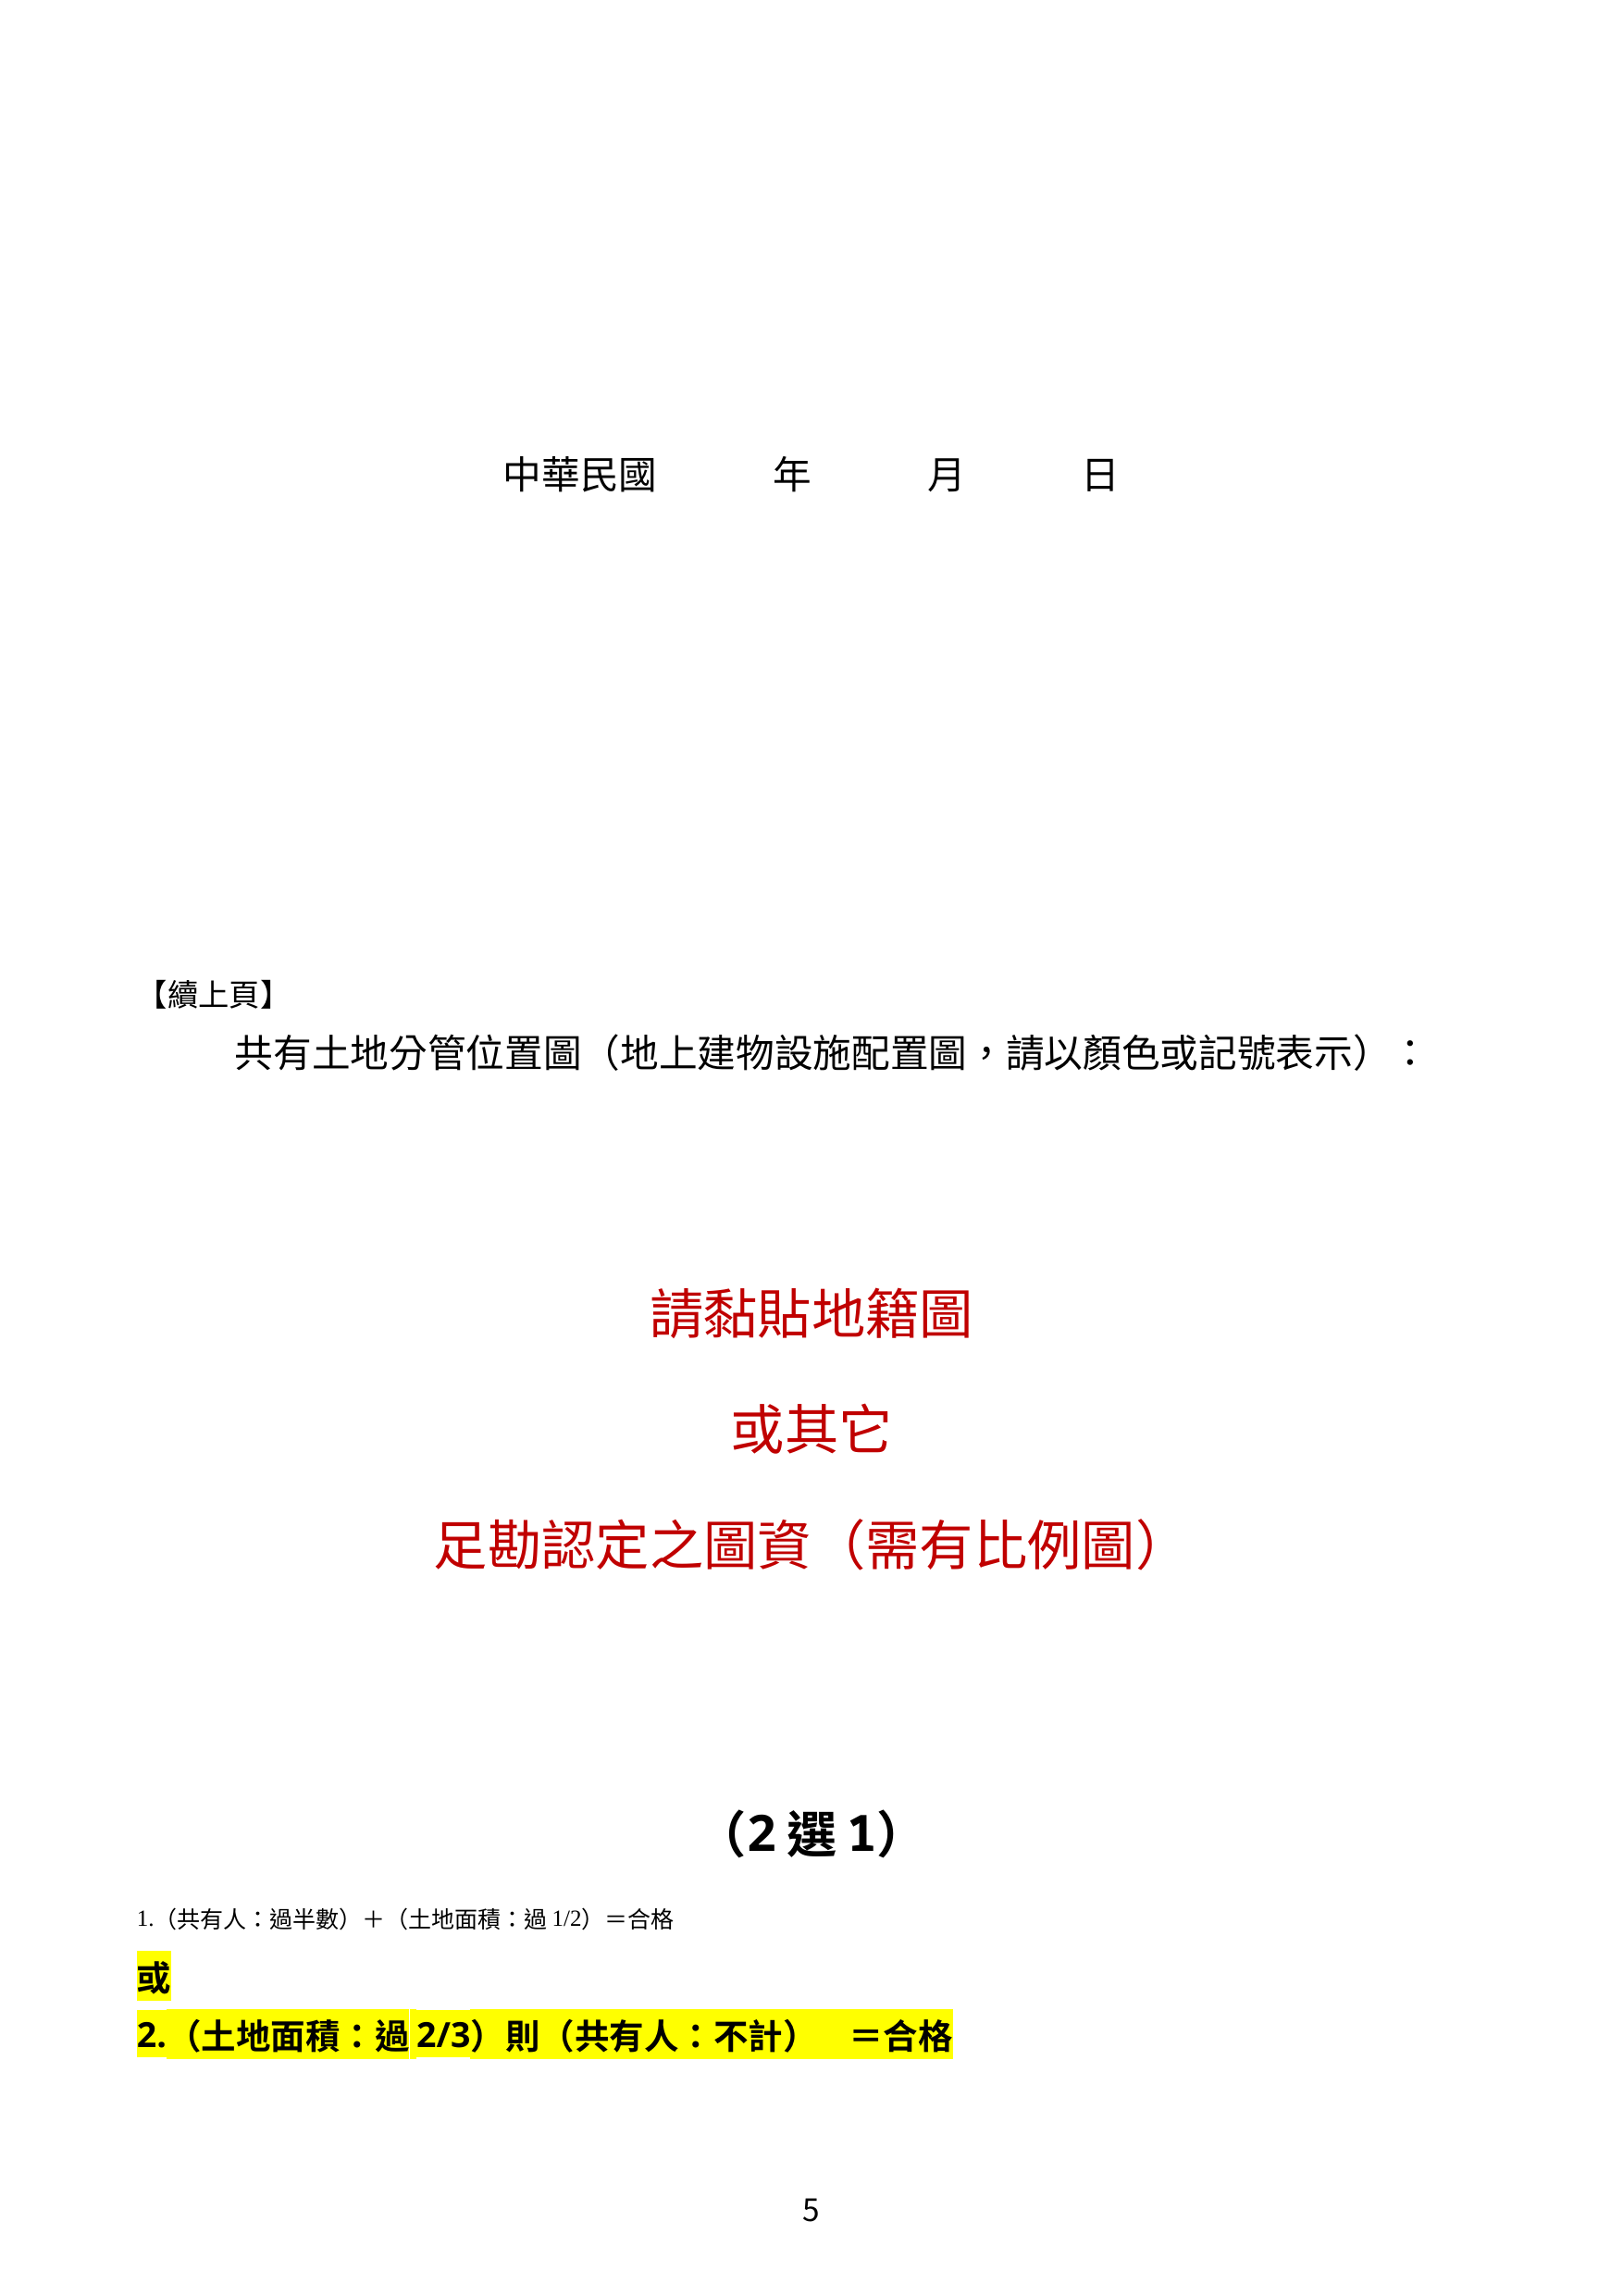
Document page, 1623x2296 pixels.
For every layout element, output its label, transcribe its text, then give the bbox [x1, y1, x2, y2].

text 或其它 [137, 1359, 1486, 1474]
text 1.（共有人：過半數）＋（土地面積：過1/2）＝合格 [137, 1880, 1486, 1937]
text 【續上頁】 [137, 954, 1486, 1011]
text 2.（土地面積：過2/3）則（共有人：不計） ＝合格 [137, 1995, 1486, 2053]
text （2選1） [137, 1764, 1486, 1880]
text 中華民國 年 月 日 [137, 433, 1486, 491]
text 請黏貼地籍圖 [137, 1243, 1486, 1359]
text 共有土地分管位置圖（地上建物設施配置圖，請以顏色或記號表示）： [137, 1011, 1486, 1070]
text 或 [137, 1937, 1486, 1995]
text 足勘認定之圖資（需有比例圖） [137, 1474, 1486, 1590]
